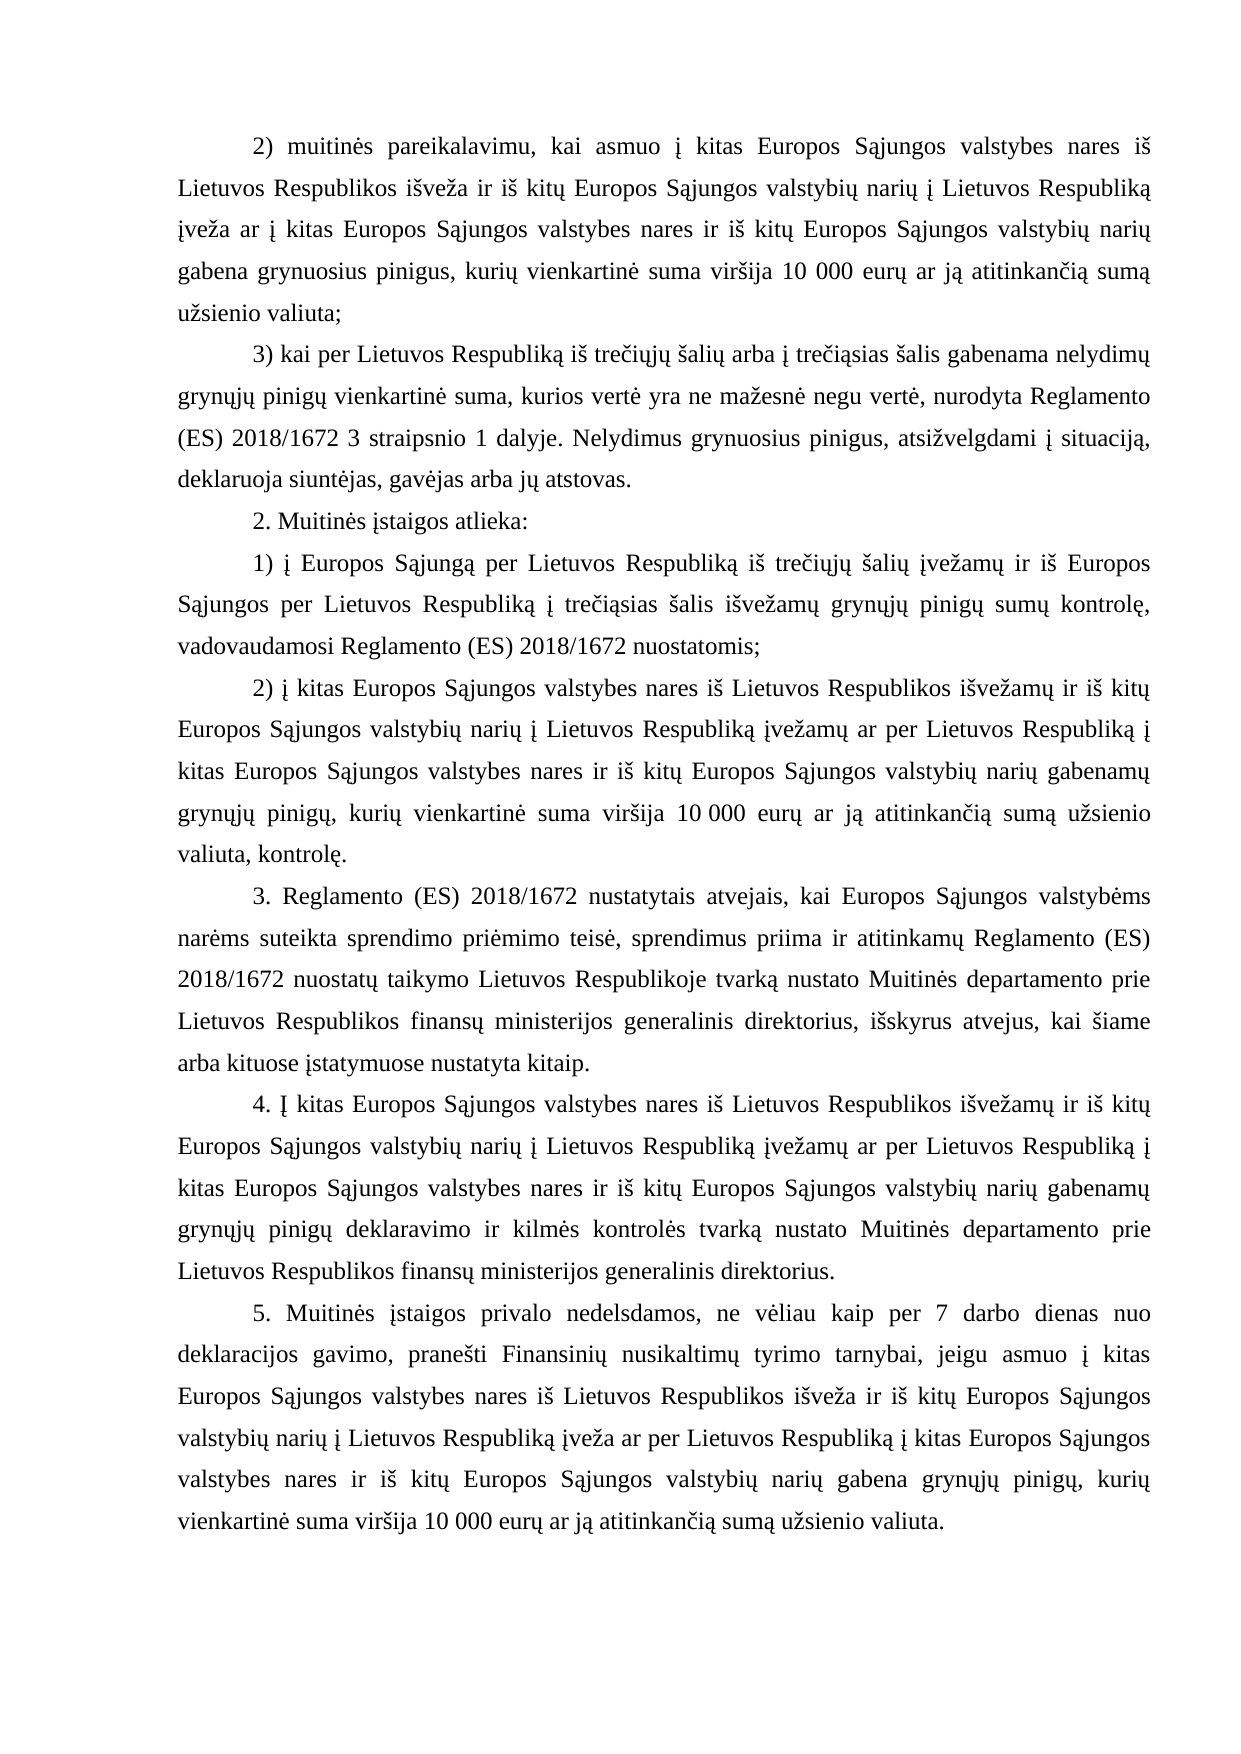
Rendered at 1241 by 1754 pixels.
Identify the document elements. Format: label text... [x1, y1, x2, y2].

text 1) į Europos Sąjungą per Lietuvos Respubliką iš trečiųjų šalių įvežamų ir iš Europos Sąjungos per Lietuvos Respubliką į trečiąsias šalis išvežamų grynųjų pinigų sumų kontrolę, vadovaudamosi Reglamento (ES) 2018/1672 nuostatomis; [177, 535, 1152, 660]
text 2. Muitinės įstaigos atlieka: [177, 493, 1152, 535]
text 2) į kitas Europos Sąjungos valstybes nares iš Lietuvos Respublikos išvežamų ir iš kitų Europos Sąjungos valstybių narių į Lietuvos Respubliką įvežamų ar per Lietuvos Respubliką į kitas Europos Sąjungos valstybes nares ir iš kitų Europos Sąjungos valstybių narių gabenamų grynųjų pinigų, kurių vienkartinė suma viršija 10 000 eurų ar ją atitinkančią sumą užsienio valiuta, kontrolę. [177, 660, 1152, 868]
text 5. Muitinės įstaigos privalo nedelsdamos, ne vėliau kaip per 7 darbo dienas nuo deklaracijos gavimo, pranešti Finansinių nusikaltimų tyrimo tarnybai, jeigu asmuo į kitas Europos Sąjungos valstybes nares iš Lietuvos Respublikos išveža ir iš kitų Europos Sąjungos valstybių narių į Lietuvos Respubliką įveža ar per Lietuvos Respubliką į kitas Europos Sąjungos valstybes nares ir iš kitų Europos Sąjungos valstybių narių gabena grynųjų pinigų, kurių vienkartinė suma viršija 10 000 eurų ar ją atitinkančią sumą užsienio valiuta. [177, 1285, 1152, 1535]
text 4. Į kitas Europos Sąjungos valstybes nares iš Lietuvos Respublikos išvežamų ir iš kitų Europos Sąjungos valstybių narių į Lietuvos Respubliką įvežamų ar per Lietuvos Respubliką į kitas Europos Sąjungos valstybes nares ir iš kitų Europos Sąjungos valstybių narių gabenamų grynųjų pinigų deklaravimo ir kilmės kontrolės tvarką nustato Muitinės departamento prie Lietuvos Respublikos finansų ministerijos generalinis direktorius. [177, 1076, 1152, 1285]
text 3) kai per Lietuvos Respubliką iš trečiųjų šalių arba į trečiąsias šalis gabenama nelydimų grynųjų pinigų vienkartinė suma, kurios vertė yra ne mažesnė negu vertė, nurodyta Reglamento (ES) 2018/1672 3 straipsnio 1 dalyje. Nelydimus grynuosius pinigus, atsižvelgdami į situaciją, deklaruoja siuntėjas, gavėjas arba jų atstovas. [177, 326, 1152, 493]
text 3. Reglamento (ES) 2018/1672 nustatytais atvejais, kai Europos Sąjungos valstybėms narėms suteikta sprendimo priėmimo teisė, sprendimus priima ir atitinkamų Reglamento (ES) 2018/1672 nuostatų taikymo Lietuvos Respublikoje tvarką nustato Muitinės departamento prie Lietuvos Respublikos finansų ministerijos generalinis direktorius, išskyrus atvejus, kai šiame arba kituose įstatymuose nustatyta kitaip. [177, 868, 1152, 1076]
text 2) muitinės pareikalavimu, kai asmuo į kitas Europos Sąjungos valstybes nares iš Lietuvos Respublikos išveža ir iš kitų Europos Sąjungos valstybių narių į Lietuvos Respubliką įveža ar į kitas Europos Sąjungos valstybes nares ir iš kitų Europos Sąjungos valstybių narių gabena grynuosius pinigus, kurių vienkartinė suma viršija 10 000 eurų ar ją atitinkančią sumą užsienio valiuta; [177, 118, 1152, 326]
